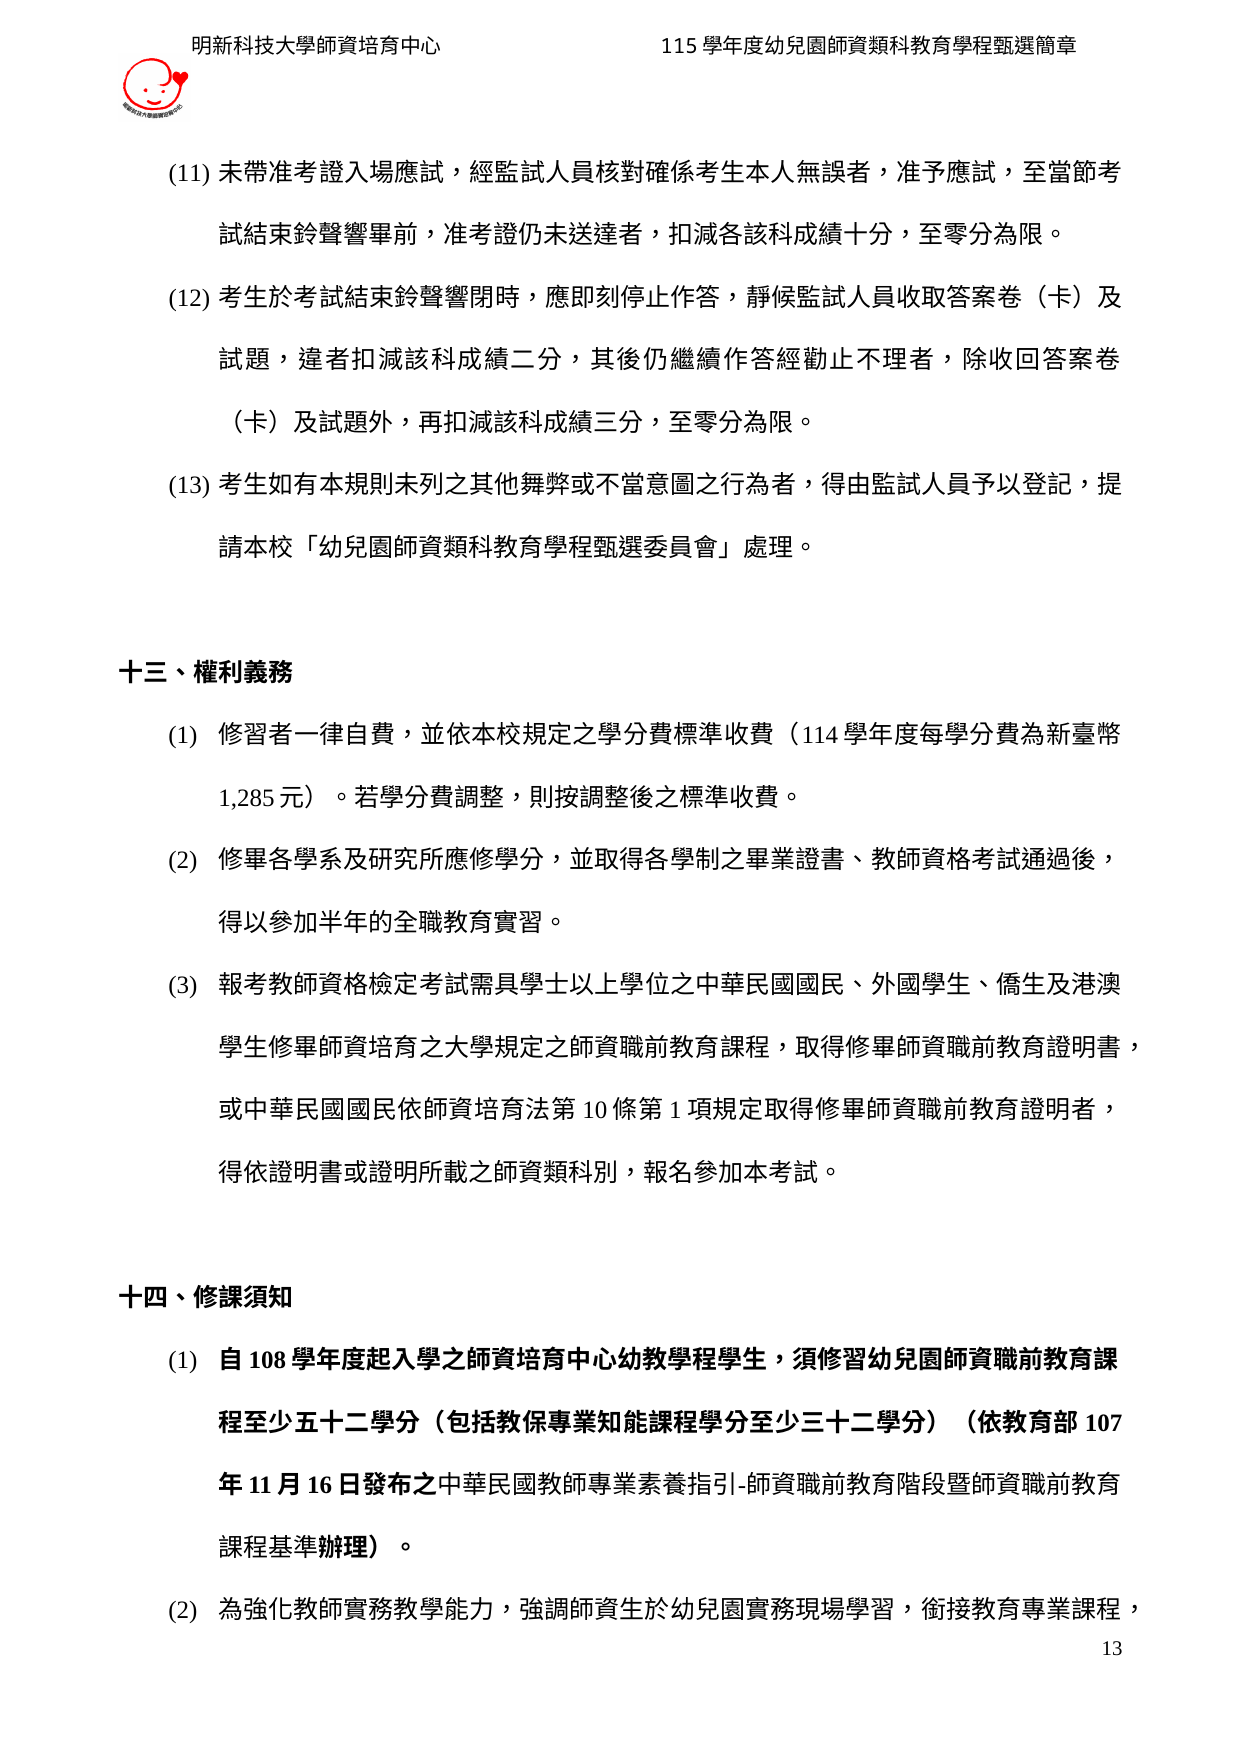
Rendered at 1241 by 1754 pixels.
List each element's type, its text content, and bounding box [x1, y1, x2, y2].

list 為強化教師實務教學能力，強調師資生於幼兒園實務現場學習，銜接教育專業課程，增加實地學習（72小時），列為教育學程修畢門檻，實施方式依本校「師資培育中心師資生實地學習要點」規定辦理。 [168, 1566, 1122, 1629]
list 未帶准考證入場應試，經監試人員核對確係考生本人無誤者，准予應試，至當節考試結束鈴聲響畢前，准考證仍未送達者，扣減各該科成績十分，至零分為限。 [168, 129, 1122, 254]
list 考生如有本規則未列之其他舞弊或不當意圖之行為者，得由監試人員予以登記，提請本校「幼兒園師資類科教育學程甄選委員會」處理。 [168, 441, 1122, 566]
subtitle 十四、修課須知 [118, 1254, 1122, 1316]
list 考生於考試結束鈴聲響閉時，應即刻停止作答，靜候監試人員收取答案卷（卡）及試題，違者扣減該科成績二分，其後仍繼續作答經勸止不理者，除收回答案卷（卡）及試題外，再扣減該科成績三分，至零分為限。 [168, 254, 1122, 441]
list 報考教師資格檢定考試需具學士以上學位之中華民國國民、外國學生、僑生及港澳學生修畢師資培育之大學規定之師資職前教育課程，取得修畢師資職前教育證明書，或中華民國國民依師資培育法第10條第1項規定取得修畢師資職前教育證明者，得依證明書或證明所載之師資類科別，報名參加本考試。 [168, 941, 1122, 1191]
list 修畢各學系及研究所應修學分，並取得各學制之畢業證書、教師資格考試通過後，得以參加半年的全職教育實習。 [168, 816, 1122, 941]
subtitle 十三、權利義務 [118, 629, 1122, 691]
list 修習者一律自費，並依本校規定之學分費標準收費（114學年度每學分費為新臺幣1,285元）。若學分費調整，則按調整後之標準收費。 [168, 691, 1122, 816]
list 自108學年度起入學之師資培育中心幼教學程學生，須修習幼兒園師資職前教育課程至少五十二學分（包括教保專業知能課程學分至少三十二學分）（依教育部107年11月16日發布之中華民國教師專業素養指引-師資職前教育階段暨師資職前教育課程基準辦理）。 [168, 1316, 1122, 1566]
